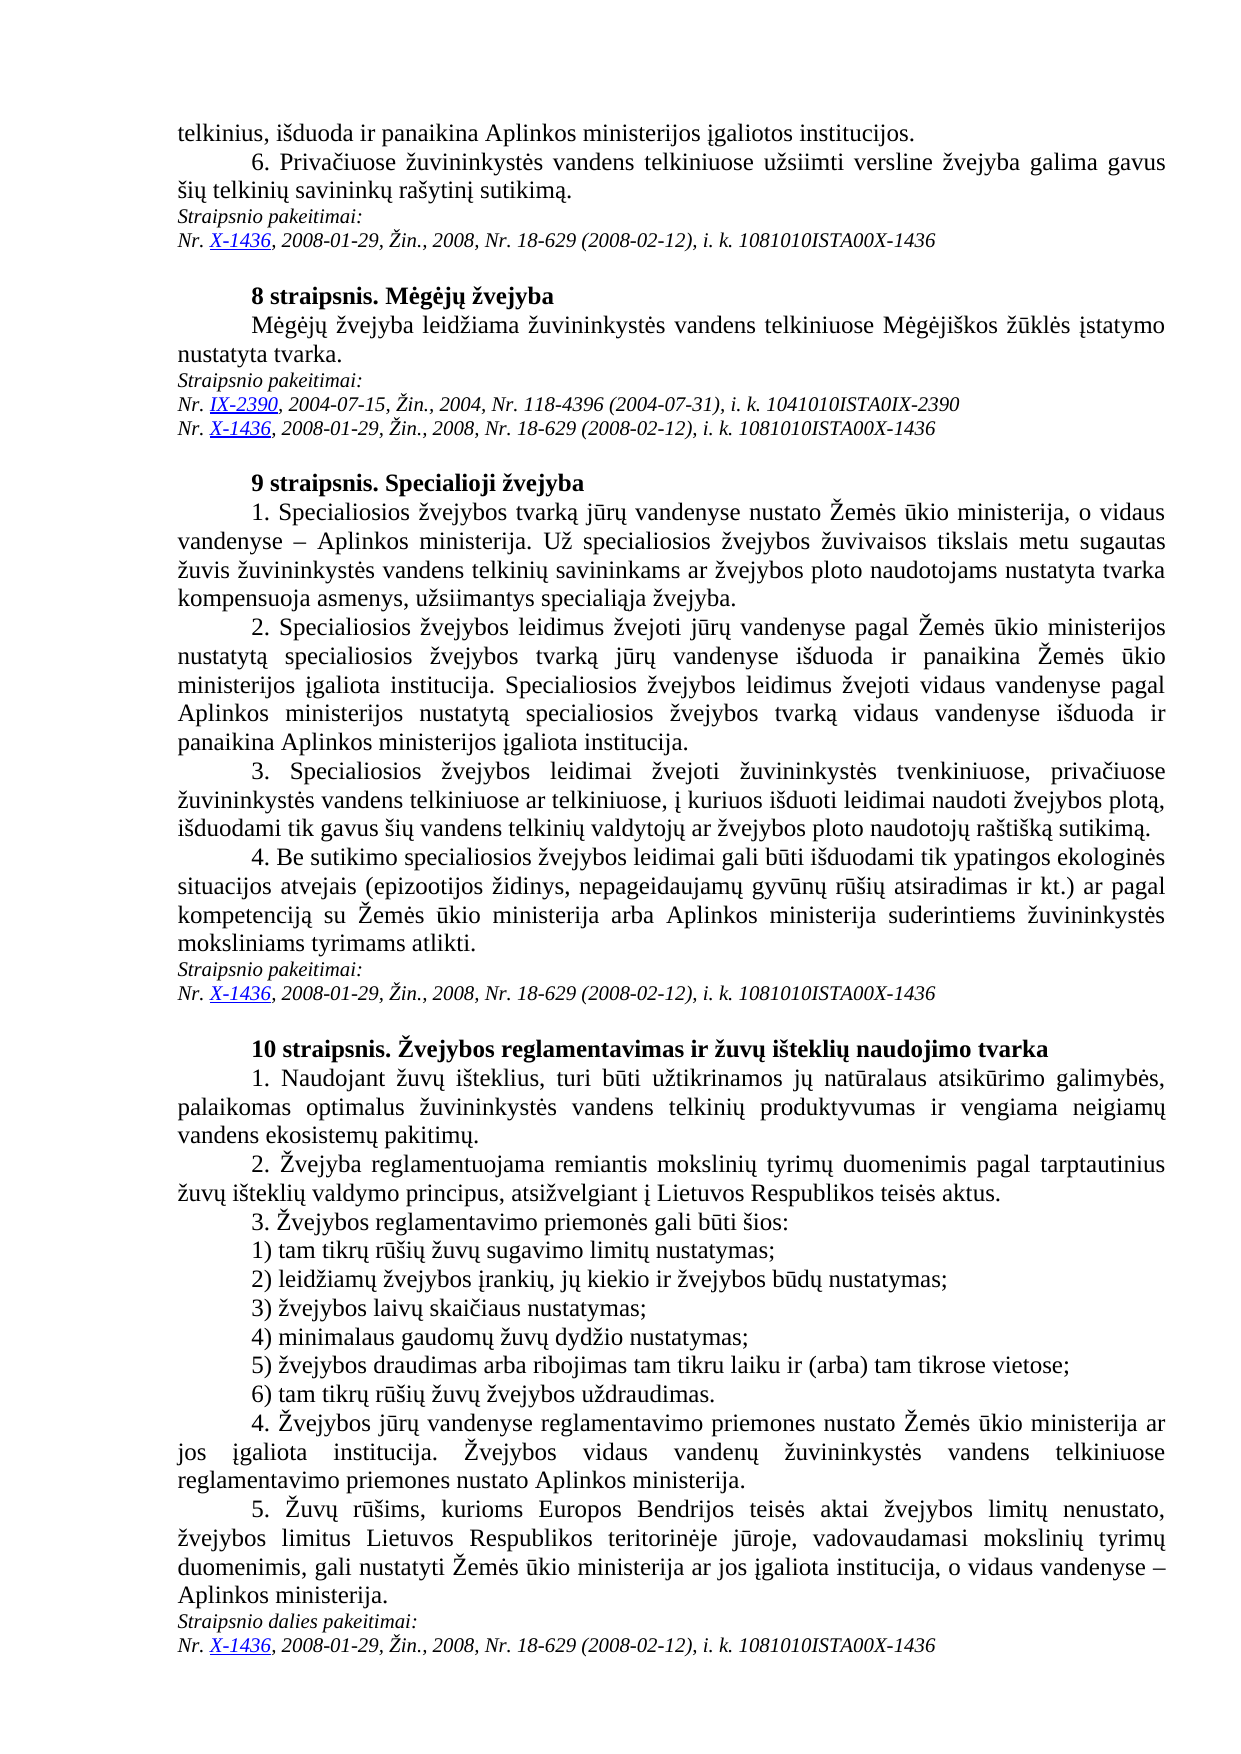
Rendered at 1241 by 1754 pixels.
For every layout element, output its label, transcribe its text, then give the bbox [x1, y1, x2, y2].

text 10 straipsnis. Žvejybos reglamentavimas ir žuvų išteklių naudojimo tvarka [177, 1034, 1166, 1063]
text 2. Specialiosios žvejybos leidimus žvejoti jūrų vandenyse pagal Žemės ūkio ministerijos nustatytą specialiosios žvejybos tvarką jūrų vandenyse išduoda ir panaikina Žemės ūkio ministerijos įgaliota institucija. Specialiosios žvejybos leidimus žvejoti vidaus vandenyse pagal Aplinkos ministerijos nustatytą specialiosios žvejybos tvarką vidaus vandenyse išduoda ir panaikina Aplinkos ministerijos įgaliota institucija. [177, 612, 1166, 756]
text 5. Žuvų rūšims, kurioms Europos Bendrijos teisės aktai žvejybos limitų nenustato, žvejybos limitus Lietuvos Respublikos teritorinėje jūroje, vadovaudamasi mokslinių tyrimų duomenimis, gali nustatyti Žemės ūkio ministerija ar jos įgaliota institucija, o vidaus vandenyse – Aplinkos ministerija. [177, 1494, 1166, 1609]
text 8 straipsnis. Mėgėjų žvejyba [177, 281, 1166, 310]
text 6. Privačiuose žuvininkystės vandens telkiniuose užsiimti versline žvejyba galima gavus šių telkinių savininkų rašytinį sutikimą. [177, 147, 1166, 204]
text Straipsnio pakeitimai: [177, 204, 1166, 228]
text 5) žvejybos draudimas arba ribojimas tam tikru laiku ir (arba) tam tikrose vietose; [177, 1350, 1166, 1379]
text Straipsnio pakeitimai: [177, 367, 1166, 392]
text 3. Specialiosios žvejybos leidimai žvejoti žuvininkystės tvenkiniuose, privačiuose žuvininkystės vandens telkiniuose ar telkiniuose, į kuriuos išduoti leidimai naudoti žvejybos plotą, išduodami tik gavus šių vandens telkinių valdytojų ar žvejybos ploto naudotojų raštišką sutikimą. [177, 756, 1166, 842]
text 4. Be sutikimo specialiosios žvejybos leidimai gali būti išduodami tik ypatingos ekologinės situacijos atvejais (epizootijos židinys, nepageidaujamų gyvūnų rūšių atsiradimas ir kt.) ar pagal kompetenciją su Žemės ūkio ministerija arba Aplinkos ministerija suderintiems žuvininkystės moksliniams tyrimams atlikti. [177, 842, 1166, 957]
text 3) žvejybos laivų skaičiaus nustatymas; [177, 1293, 1166, 1322]
text Straipsnio dalies pakeitimai: [177, 1609, 1166, 1633]
text 2) leidžiamų žvejybos įrankių, jų kiekio ir žvejybos būdų nustatymas; [177, 1264, 1166, 1293]
text Nr. X-1436, 2008-01-29, Žin., 2008, Nr. 18-629 (2008-02-12), i. k. 1081010ISTA00X-1436 [177, 228, 1166, 252]
text 9 straipsnis. Specialioji žvejyba [177, 468, 1166, 497]
text telkinius, išduoda ir panaikina Aplinkos ministerijos įgaliotos institucijos. [177, 118, 1166, 147]
text Nr. X-1436, 2008-01-29, Žin., 2008, Nr. 18-629 (2008-02-12), i. k. 1081010ISTA00X-1436 [177, 416, 1166, 440]
text Mėgėjų žvejyba leidžiama žuvininkystės vandens telkiniuose Mėgėjiškos žūklės įstatymo nustatyta tvarka. [177, 310, 1166, 367]
text Nr. X-1436, 2008-01-29, Žin., 2008, Nr. 18-629 (2008-02-12), i. k. 1081010ISTA00X-1436 [177, 981, 1166, 1005]
text 4. Žvejybos jūrų vandenyse reglamentavimo priemones nustato Žemės ūkio ministerija ar jos įgaliota institucija. Žvejybos vidaus vandenų žuvininkystės vandens telkiniuose reglamentavimo priemones nustato Aplinkos ministerija. [177, 1408, 1166, 1494]
text 4) minimalaus gaudomų žuvų dydžio nustatymas; [177, 1322, 1166, 1350]
text 6) tam tikrų rūšių žuvų žvejybos uždraudimas. [177, 1379, 1166, 1408]
text 1. Specialiosios žvejybos tvarką jūrų vandenyse nustato Žemės ūkio ministerija, o vidaus vandenyse – Aplinkos ministerija. Už specialiosios žvejybos žuvivaisos tikslais metu sugautas žuvis žuvininkystės vandens telkinių savininkams ar žvejybos ploto naudotojams nustatyta tvarka kompensuoja asmenys, užsiimantys specialiąja žvejyba. [177, 497, 1166, 612]
text 3. Žvejybos reglamentavimo priemonės gali būti šios: [177, 1207, 1166, 1235]
text Nr. IX-2390, 2004-07-15, Žin., 2004, Nr. 118-4396 (2004-07-31), i. k. 1041010ISTA0IX-2390 [177, 392, 1166, 416]
text Straipsnio pakeitimai: [177, 957, 1166, 981]
text 1. Naudojant žuvų išteklius, turi būti užtikrinamos jų natūralaus atsikūrimo galimybės, palaikomas optimalus žuvininkystės vandens telkinių produktyvumas ir vengiama neigiamų vandens ekosistemų pakitimų. [177, 1063, 1166, 1149]
text 1) tam tikrų rūšių žuvų sugavimo limitų nustatymas; [177, 1235, 1166, 1264]
text Nr. X-1436, 2008-01-29, Žin., 2008, Nr. 18-629 (2008-02-12), i. k. 1081010ISTA00X-1436 [177, 1633, 1166, 1657]
text 2. Žvejyba reglamentuojama remiantis mokslinių tyrimų duomenimis pagal tarptautinius žuvų išteklių valdymo principus, atsižvelgiant į Lietuvos Respublikos teisės aktus. [177, 1149, 1166, 1207]
